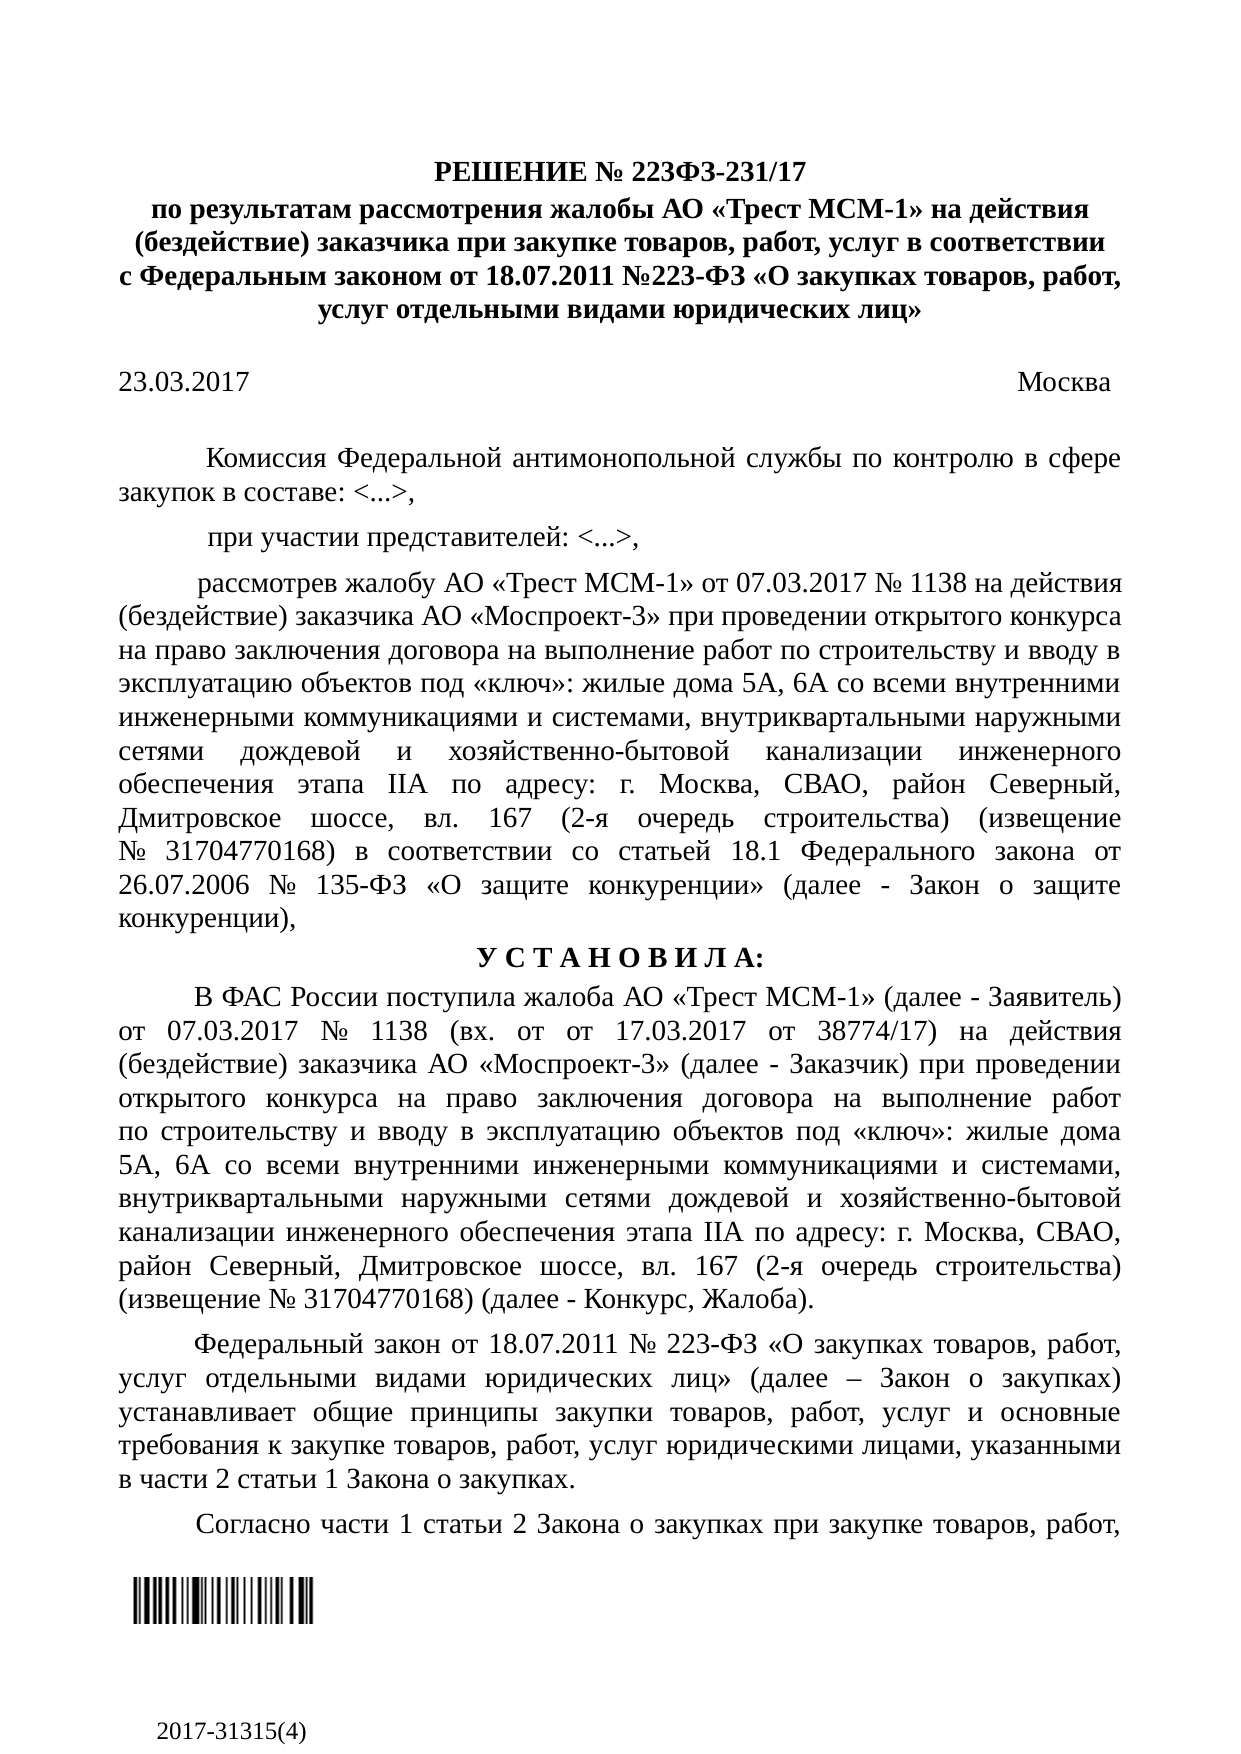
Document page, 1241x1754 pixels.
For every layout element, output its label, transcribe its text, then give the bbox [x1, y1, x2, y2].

text рассмотрев жалобу АО «Трест МСМ-1» от 07.03.2017 № 1138 на действия (бездействие) заказчика АО «Моспроект-3» при проведении открытого конкурса на право заключения договора на выполнение работ по строительству и вводу в эксплуатацию объектов под «ключ»: жилые дома 5А, 6А со всеми внутренними инженерными коммуникациями и системами, внутриквартальными наружными сетями дождевой и хозяйственно-бытовой канализации инженерного обеспечения этапа IIА по адресу: г. Москва, СВАО, район Северный, Дмитровское шоссе, вл. 167 (2-я очередь строительства) (извещение № 31704770168) в соответствии со статьей 18.1 Федерального закона от 26.07.2006 № 135-ФЗ «О защите конкуренции» (далее - Закон о защите конкуренции), [118, 565, 1122, 934]
text Согласно части 1 статьи 2 Закона о закупках при закупке товаров, работ, [118, 1506, 1122, 1540]
text В ФАС России поступила жалоба АО «Трест МСМ-1» (далее - Заявитель) от 07.03.2017 № 1138 (вх. от от 17.03.2017 от 38774/17) на действия (бездействие) заказчика АО «Моспроект-3» (далее - Заказчик) при проведении открытого конкурса на право заключения договора на выполнение работ по строительству и вводу в эксплуатацию объектов под «ключ»: жилые дома 5А, 6А со всеми внутренними инженерными коммуникациями и системами, внутриквартальными наружными сетями дождевой и хозяйственно-бытовой канализации инженерного обеспечения этапа IIА по адресу: г. Москва, СВАО, район Северный, Дмитровское шоссе, вл. 167 (2-я очередь строительства) (извещение № 31704770168) (далее - Конкурс, Жалоба). [118, 979, 1122, 1315]
text РЕШЕНИЕ № 223ФЗ-231/17 [118, 154, 1122, 188]
text 23.03.2017 Москва [118, 364, 1122, 398]
text при участии представителей: <...>, [118, 519, 1122, 553]
text У С Т А Н О В И Л А: [118, 940, 1122, 973]
text Комиссия Федеральной антимонопольной службы по контролю в сфере закупок в составе: <...>, [118, 441, 1122, 508]
picture [118, 1577, 331, 1624]
text по результатам рассмотрения жалобы АО «Трест МСМ-1» на действия (бездействие) заказчика при закупке товаров, работ, услуг в соответствии с Федеральным законом от 18.07.2011 №223-ФЗ «О закупках товаров, работ, услуг отдельными видами юридических лиц» [118, 191, 1122, 325]
text Федеральный закон от 18.07.2011 № 223-ФЗ «О закупках товаров, работ, услуг отдельными видами юридических лиц» (далее – Закон о закупках) устанавливает общие принципы закупки товаров, работ, услуг и основные требования к закупке товаров, работ, услуг юридическими лицами, указанными в части 2 статьи 1 Закона о закупках. [118, 1327, 1122, 1494]
